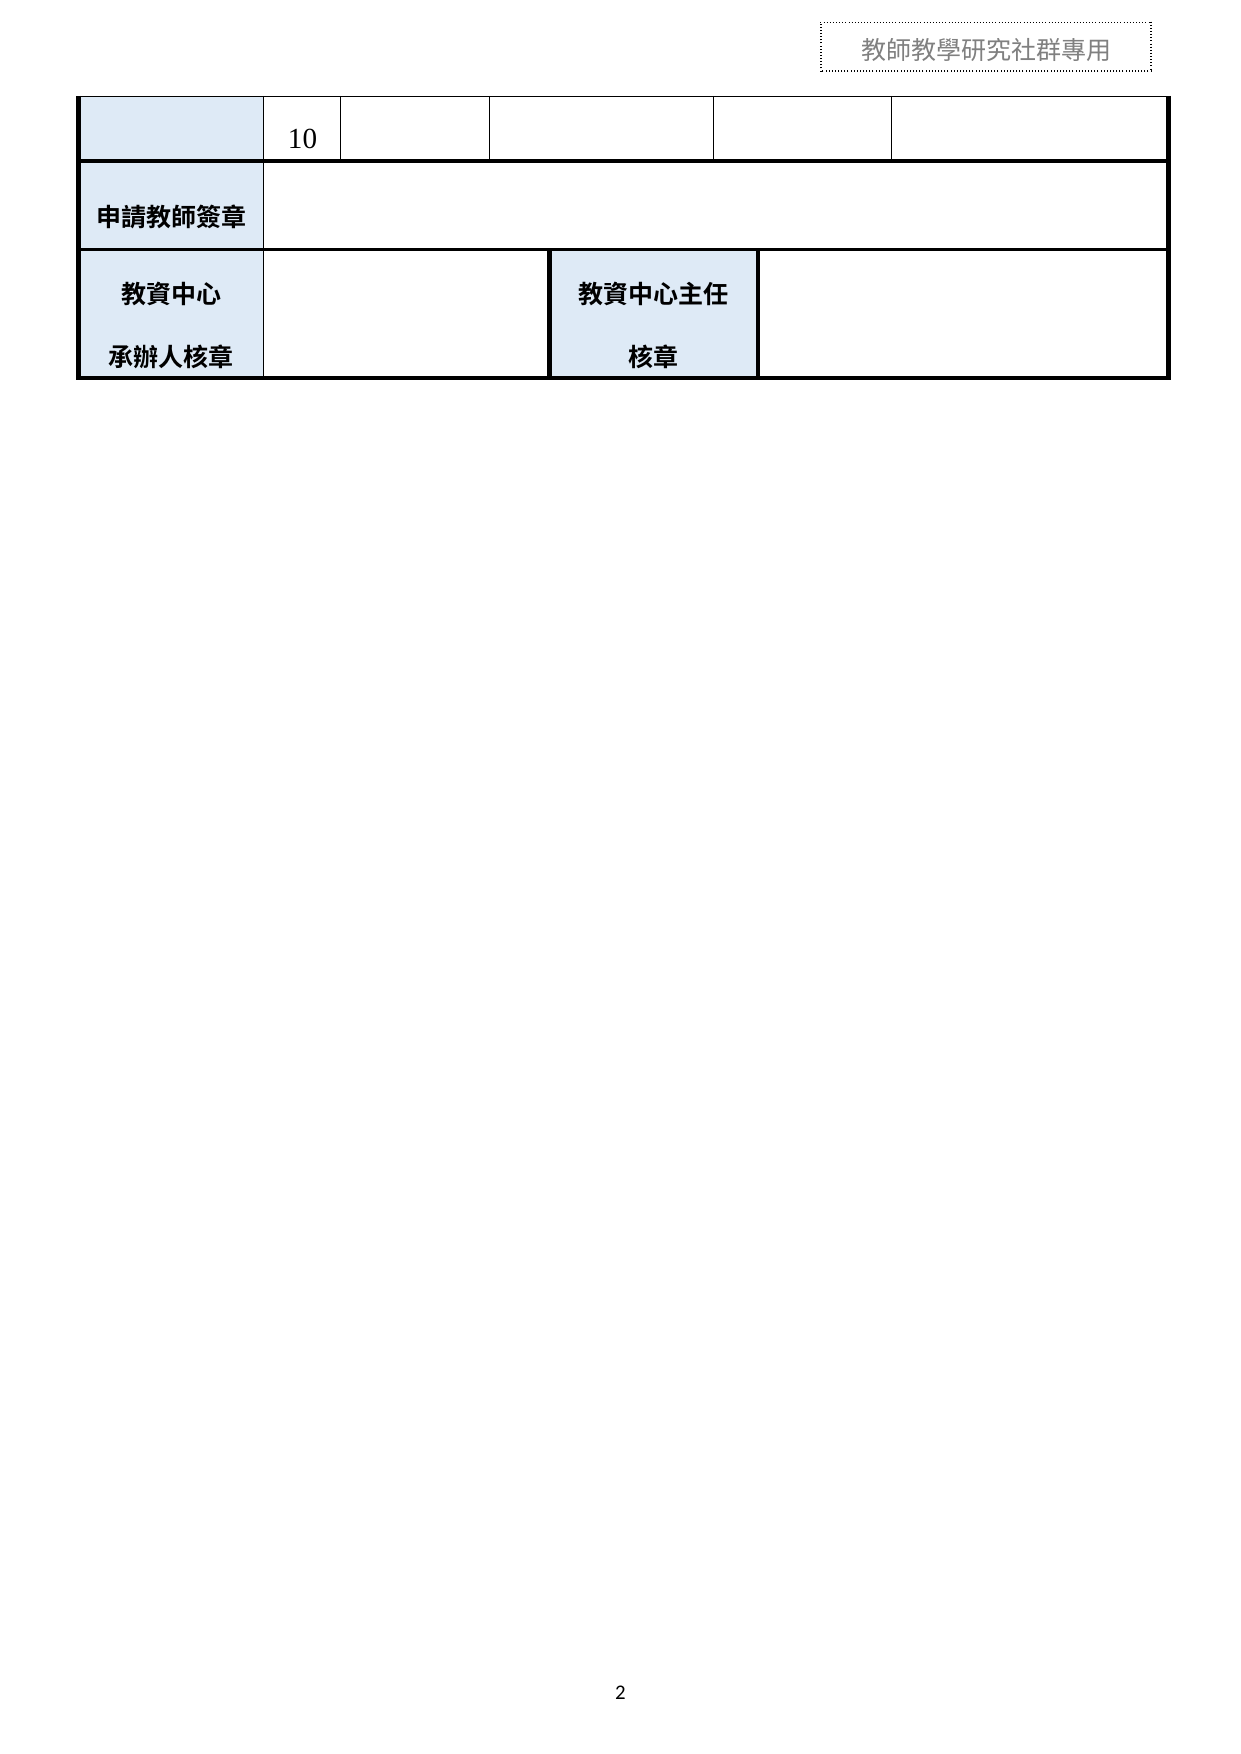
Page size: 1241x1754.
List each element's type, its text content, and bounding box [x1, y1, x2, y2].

table_cell [892, 97, 1166, 159]
table_cell 申請教師簽章 [81, 163, 263, 248]
table_cell [264, 163, 1166, 248]
table_cell [81, 97, 263, 159]
table_cell 教資中心 承辦人核章 [81, 251, 263, 376]
table_cell [760, 251, 1166, 376]
table_cell 教資中心主任 核章 [552, 251, 756, 376]
table_cell [264, 251, 547, 376]
table_cell [490, 97, 713, 159]
table_cell [714, 97, 891, 159]
table_cell 10 [264, 97, 340, 159]
table_cell [341, 97, 489, 159]
